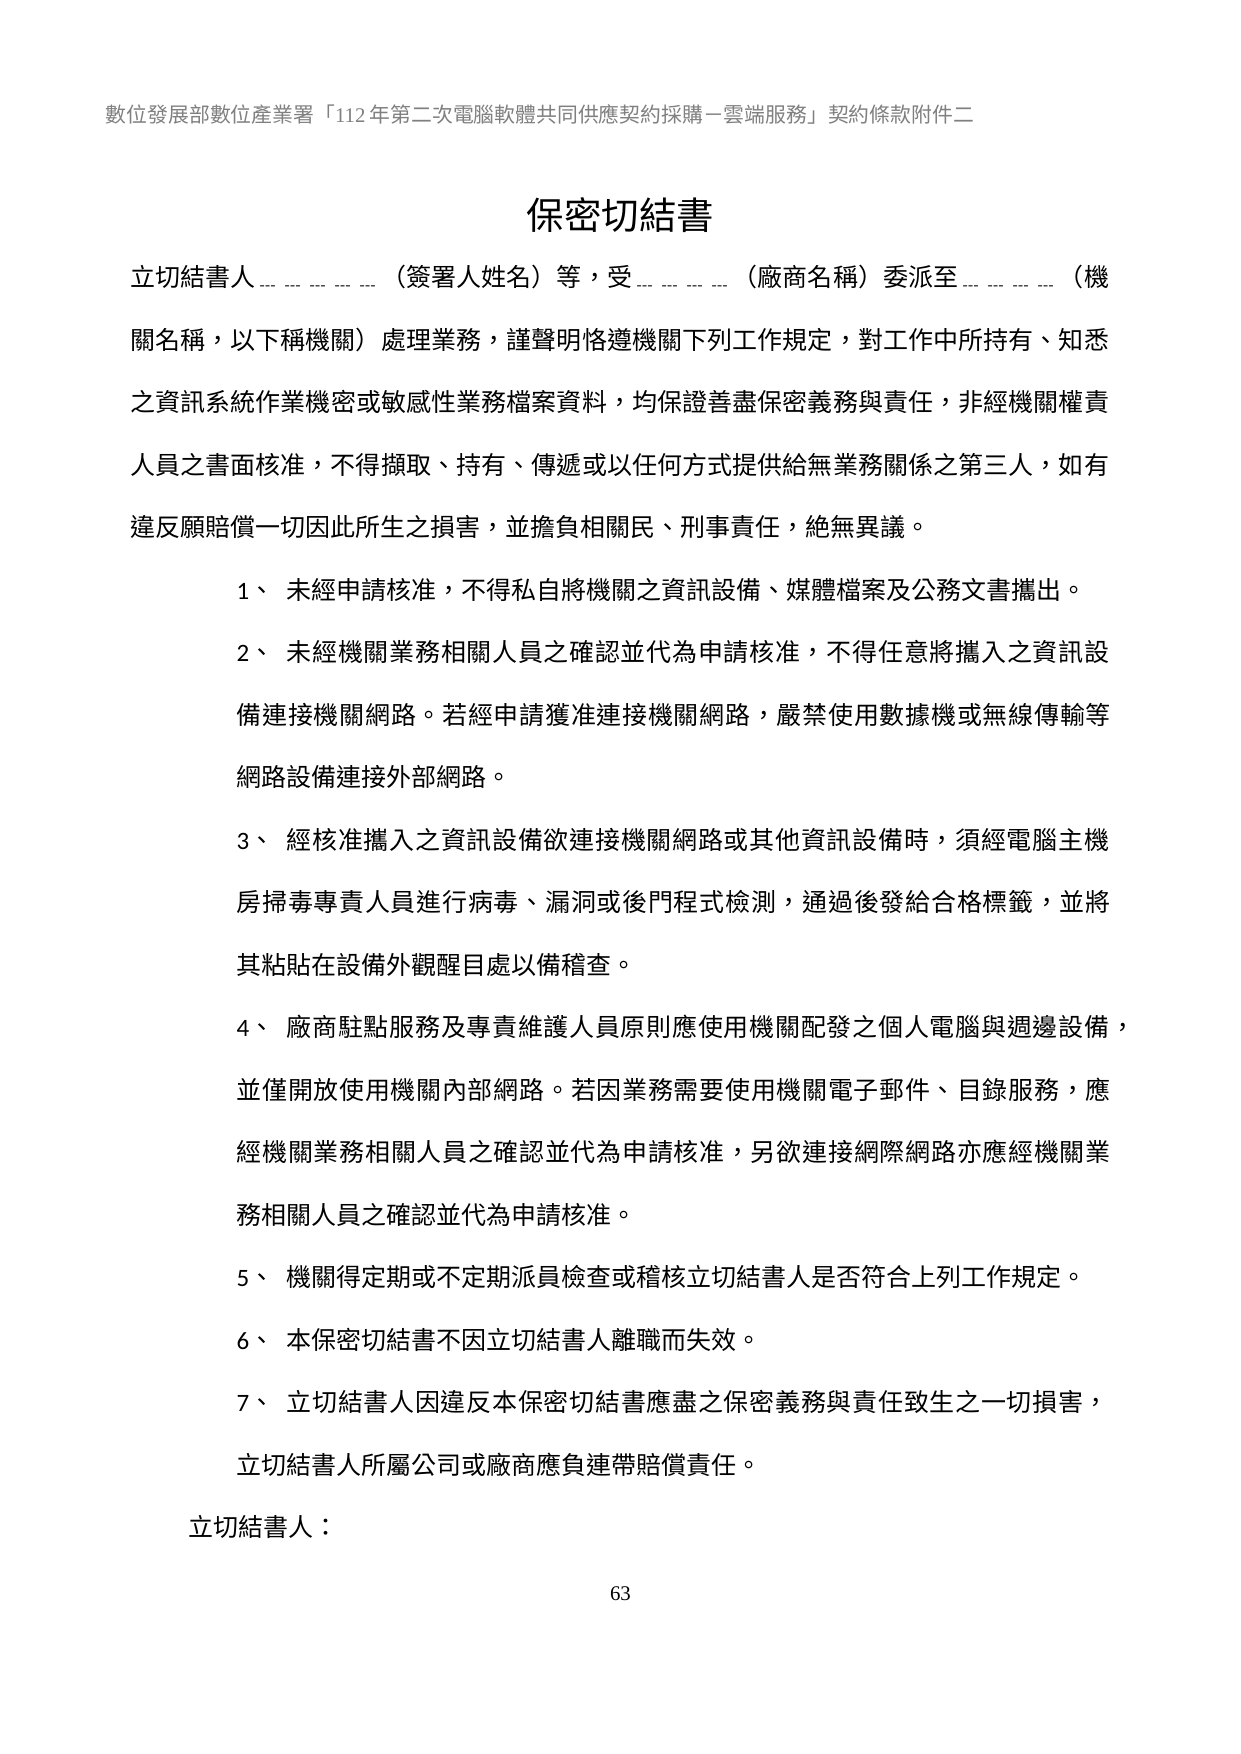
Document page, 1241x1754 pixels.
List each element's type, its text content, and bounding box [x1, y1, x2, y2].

text 立切結書人﹍﹍﹍﹍﹍（簽署人姓名）等，受﹍﹍﹍﹍（廠商名稱）委派至﹍﹍﹍﹍（機關名稱，以下稱機關）處理業務，謹聲明恪遵機關下列工作規定，對工作中所持有、知悉之資訊系統作業機密或敏感性業務檔案資料，均保證善盡保密義務與責任，非經機關權責人員之書面核准，不得擷取、持有、傳遞或以任何方式提供給無業務關係之第三人，如有違反願賠償一切因此所生之損害，並擔負相關民、刑事責任，絶無異議。 [130, 234, 1110, 547]
text 保密切結書 [130, 172, 1110, 234]
list 立切結書人因違反本保密切結書應盡之保密義務與責任致生之一切損害，立切結書人所屬公司或廠商應負連帶賠償責任。 [236, 1359, 1110, 1484]
list 廠商駐點服務及專責維護人員原則應使用機關配發之個人電腦與週邊設備，並僅開放使用機關內部網路。若因業務需要使用機關電子郵件、目錄服務，應經機關業務相關人員之確認並代為申請核准，另欲連接網際網路亦應經機關業務相關人員之確認並代為申請核准。 [236, 984, 1110, 1234]
text [91, 82, 1017, 145]
list 未經申請核准，不得私自將機關之資訊設備、媒體檔案及公務文書攜出。 [236, 547, 1110, 609]
text 立切結書人： [188, 1484, 1110, 1547]
list 機關得定期或不定期派員檢查或稽核立切結書人是否符合上列工作規定。 [236, 1234, 1110, 1297]
list 經核准攜入之資訊設備欲連接機關網路或其他資訊設備時，須經電腦主機房掃毒專責人員進行病毒、漏洞或後門程式檢測，通過後發給合格標籤，並將其粘貼在設備外觀醒目處以備稽查。 [236, 797, 1110, 984]
list 本保密切結書不因立切結書人離職而失效。 [236, 1297, 1110, 1359]
text 數位發展部數位產業署「112年第二次電腦軟體共同供應契約採購－雲端服務」契約條款附件二 [106, 89, 1002, 131]
list 未經機關業務相關人員之確認並代為申請核准，不得任意將攜入之資訊設備連接機關網路。若經申請獲准連接機關網路，嚴禁使用數據機或無線傳輸等網路設備連接外部網路。 [236, 609, 1110, 797]
